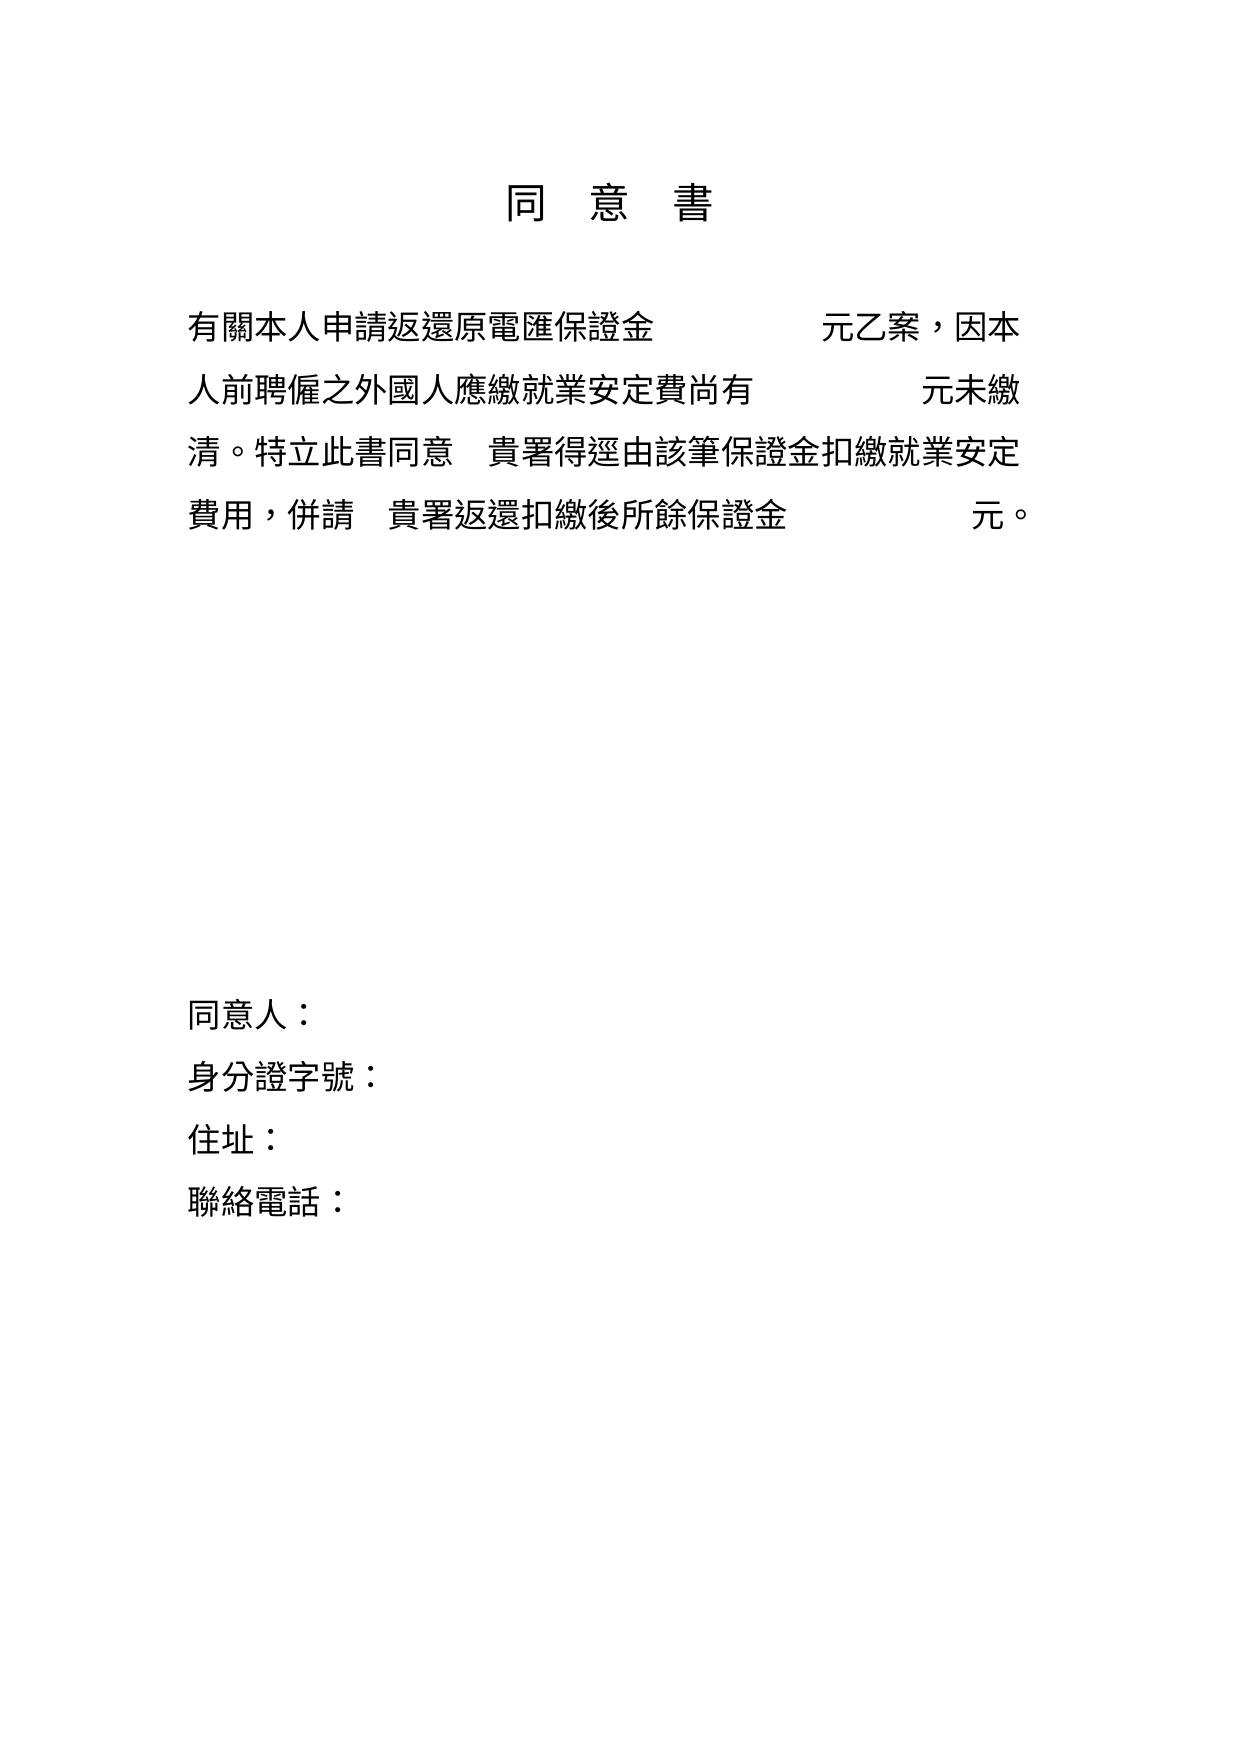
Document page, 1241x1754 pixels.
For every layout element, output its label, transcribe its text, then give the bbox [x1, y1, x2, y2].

text 身分證字號： [187, 1033, 1031, 1096]
text 有關本人申請返還原電匯保證金 元乙案，因本人前聘僱之外國人應繳就業安定費尚有 元未繳清。特立此書同意 貴署得逕由該筆保證金扣繳就業安定費用，併請 貴署返還扣繳後所餘保證金 元。 [187, 283, 1031, 533]
text 聯絡電話： [187, 1158, 1031, 1221]
text 同 意 書 [187, 158, 1031, 221]
text 同意人： [187, 971, 1031, 1033]
text 住址： [187, 1096, 1031, 1158]
